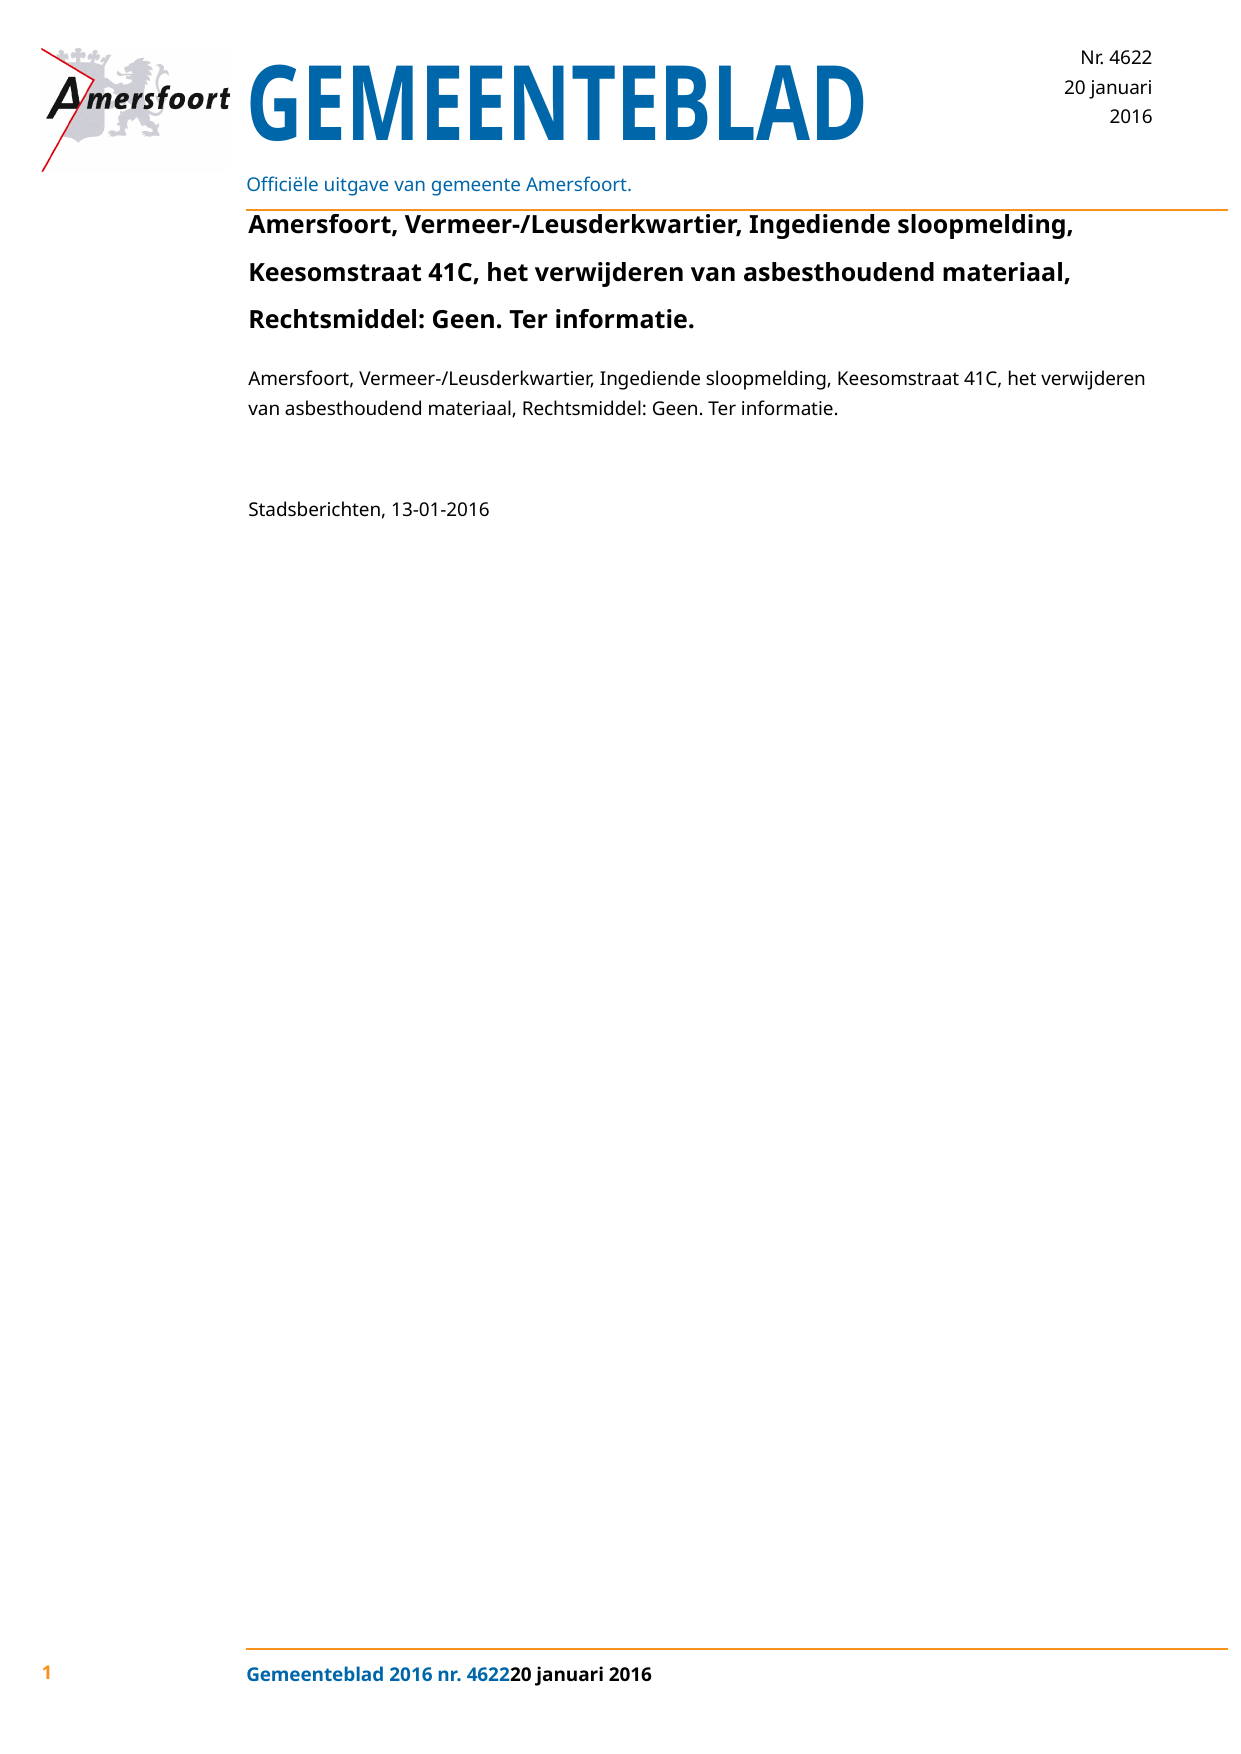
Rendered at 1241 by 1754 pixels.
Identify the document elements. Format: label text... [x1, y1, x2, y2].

text Stadsberichten, 13-01-2016 [248, 496, 1152, 522]
text Amersfoort, Vermeer-/Leusderkwartier, Ingediende sloopmelding, Keesomstraat 41C, het verwijderen van asbesthoudend materiaal, Rechtsmiddel: Geen. Ter informatie. [248, 366, 1152, 421]
text Amersfoort, Vermeer-/Leusderkwartier, Ingediende sloopmelding, Keesomstraat 41C, het verwijderen van asbesthoudend materiaal, Rechtsmiddel: Geen. Ter informatie. [248, 211, 1152, 336]
picture [41, 47, 231, 172]
